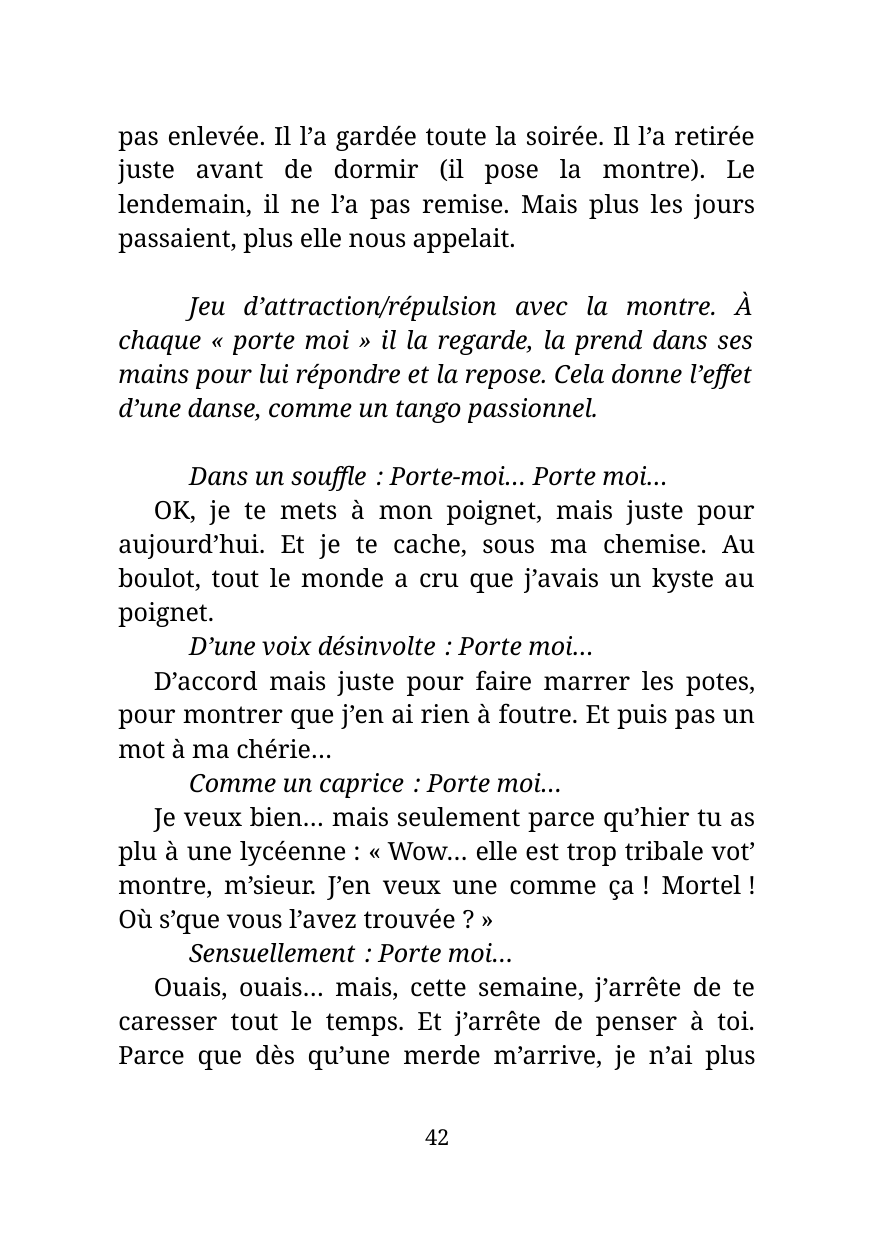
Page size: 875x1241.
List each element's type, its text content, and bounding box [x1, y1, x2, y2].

text pas enlevée. Il l’a gardée toute la soirée. Il l’a retirée juste avant de dormir (il pose la montre). Le lendemain, il ne l’a pas remise. Mais plus les jours passaient, plus elle nous appelait. [118, 118, 756, 254]
text Je veux bien… mais seulement parce qu’hier tu as plu à une lycéenne : « Wow… elle est trop tribale vot’ montre, m’sieur. J’en veux une comme ça ! Mortel ! Où s’que vous l’avez trouvée ? » [118, 799, 756, 936]
text Dans un souffle : Porte-moi… Porte moi… [118, 459, 756, 493]
text D’une voix désinvolte : Porte moi… [118, 629, 756, 663]
text Ouais, ouais… mais, cette semaine, j’arrête de te caresser tout le temps. Et j’arrête de penser à toi. Parce que dès qu’une merde m’arrive, je n’ai plus [118, 970, 756, 1072]
text Sensuellement : Porte moi… [118, 936, 756, 970]
text D’accord mais juste pour faire marrer les potes, pour montrer que j’en ai rien à foutre. Et puis pas un mot à ma chérie… [118, 663, 756, 765]
text Comme un caprice : Porte moi… [118, 765, 756, 799]
text Jeu d’attraction/répulsion avec la montre. À chaque « porte moi » il la regarde, la prend dans ses mains pour lui répondre et la repose. Cela donne l’effet d’une danse, comme un tango passionnel. [118, 288, 756, 425]
text OK, je te mets à mon poignet, mais juste pour aujourd’hui. Et je te cache, sous ma chemise. Au boulot, tout le monde a cru que j’avais un kyste au poignet. [118, 493, 756, 629]
